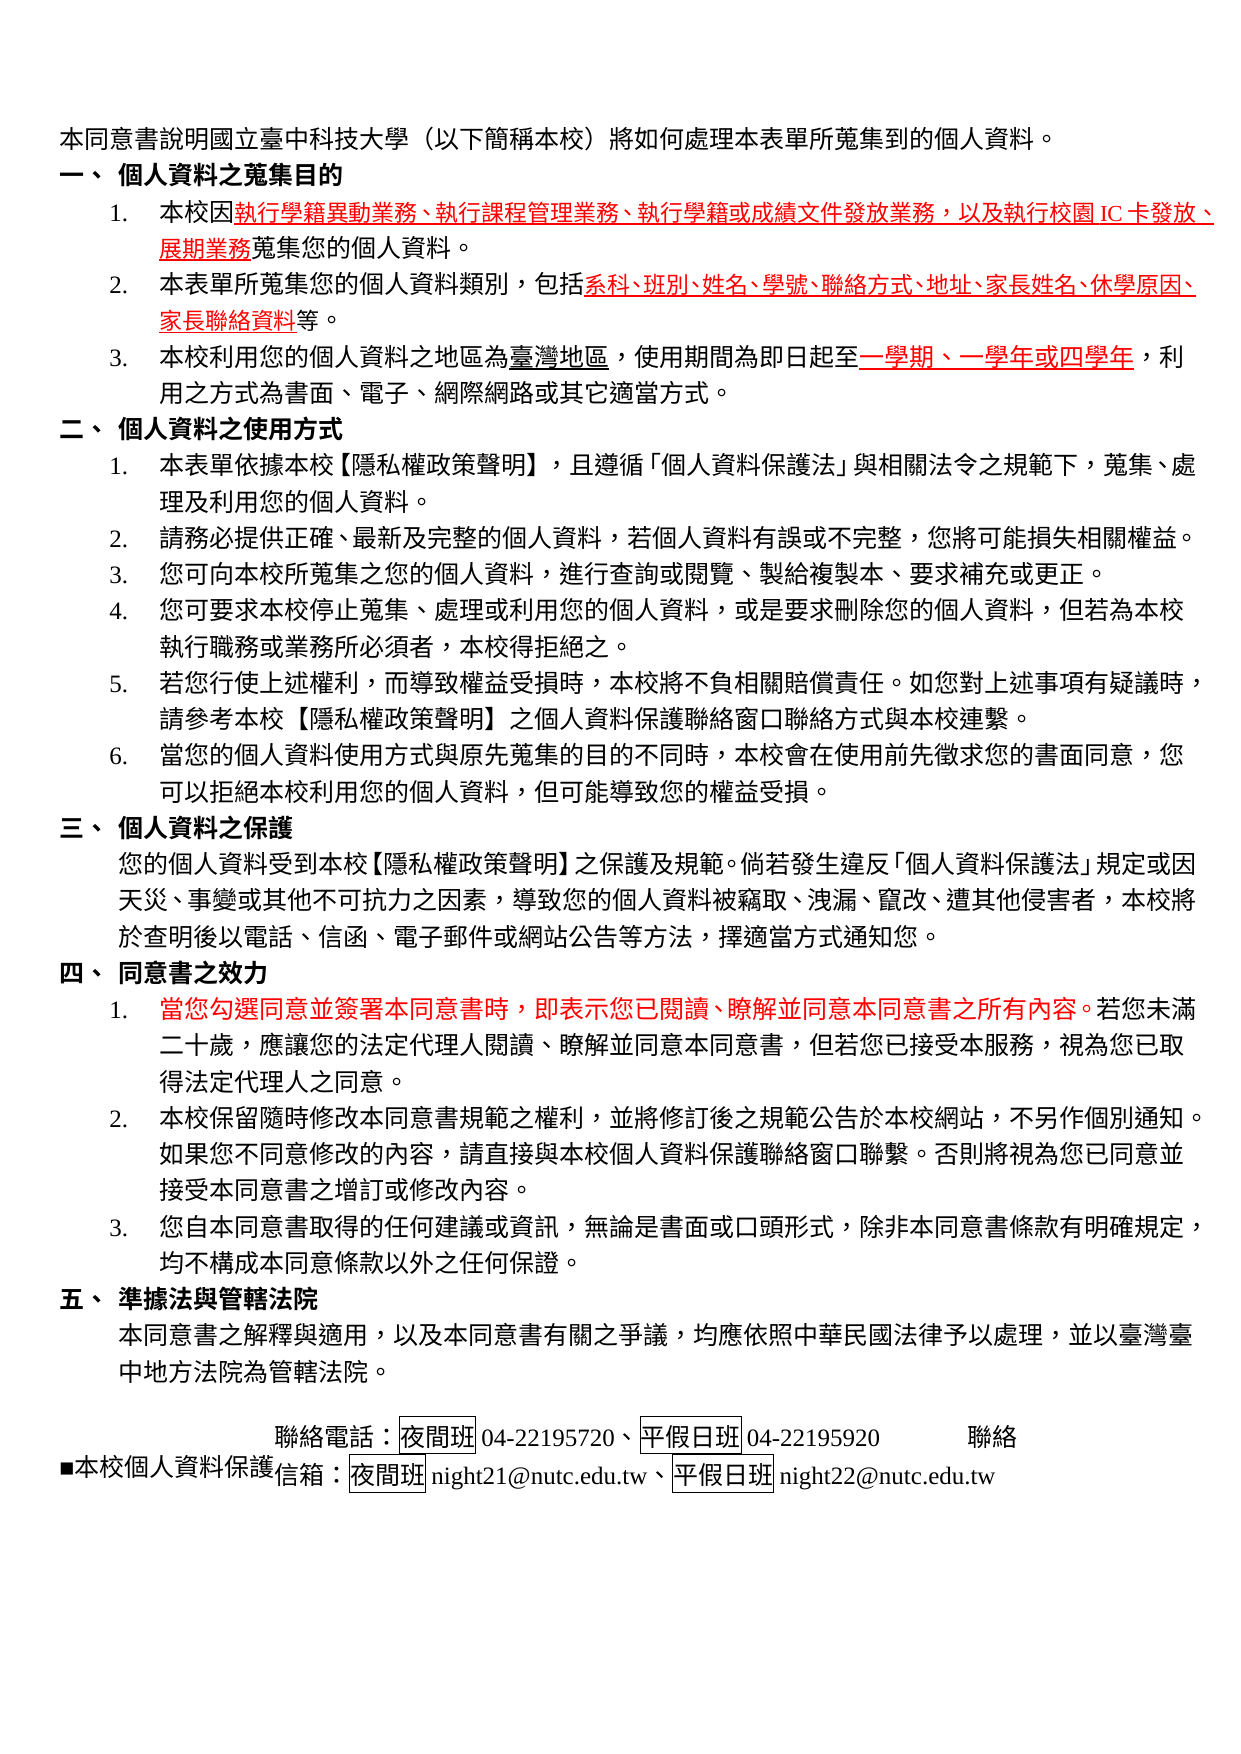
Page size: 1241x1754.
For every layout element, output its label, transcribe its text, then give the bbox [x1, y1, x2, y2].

list 個人資料之蒐集目的 [59, 156, 1211, 192]
list 本表單所蒐集您的個人資料類別，包括系科、班別、姓名、學號、聯絡方式、地址、家長姓名、休學原因、家長聯絡資料等。 [109, 264, 1196, 337]
list 您可要求本校停止蒐集、處理或利用您的個人資料，或是要求刪除您的個人資料，但若為本校執行職務或業務所必須者，本校得拒絕之。 [109, 591, 1196, 663]
text ■本校個人資料保護聯絡電話：夜間班04-22195720、平假日班04-22195920 聯絡信箱：夜間班night21@nutc.edu.tw、平假日班night22@nutc.edu.tw [641, 1417, 741, 1453]
list 您自本同意書取得的任何建議或資訊，無論是書面或口頭形式，除非本同意書條款有明確規定，均不構成本同意條款以外之任何保證。 [109, 1207, 1196, 1279]
text ■本校個人資料保護聯絡電話：夜間班04-22195720、平假日班04-22195920 聯絡信箱：夜間班night21@nutc.edu.tw、平假日班night22@nutc.edu.tw [742, 1416, 1211, 1493]
text 本同意書之解釋與適用，以及本同意書有關之爭議，均應依照中華民國法律予以處理，並以臺灣臺中地方法院為管轄法院。 [118, 1316, 1196, 1388]
text ■本校個人資料保護聯絡電話：夜間班04-22195720、平假日班04-22195920 聯絡信箱：夜間班night21@nutc.edu.tw、平假日班night22@nutc.edu.tw [400, 1417, 475, 1453]
list 準據法與管轄法院 [59, 1279, 1211, 1316]
list 本校利用您的個人資料之地區為臺灣地區，使用期間為即日起至一學期、一學年或四學年，利用之方式為書面、電子、網際網路或其它適當方式。 [109, 337, 1196, 409]
text 本同意書說明國立臺中科技大學（以下簡稱本校）將如何處理本表單所蒐集到的個人資料。 [59, 119, 1211, 156]
list 同意書之效力 [59, 953, 1211, 989]
list 您可向本校所蒐集之您的個人資料，進行查詢或閱覽、製給複製本、要求補充或更正。 [109, 554, 1211, 591]
text 您的個人資料受到本校【隱私權政策聲明】之保護及規範。倘若發生違反「個人資料保護法」規定或因天災、事變或其他不可抗力之因素，導致您的個人資料被竊取、洩漏、竄改、遭其他侵害者，本校將於查明後以電話、信函、電子郵件或網站公告等方法，擇適當方式通知您。 [118, 844, 1196, 953]
list 當您勾選同意並簽署本同意書時，即表示您已閱讀、瞭解並同意本同意書之所有內容。若您未滿二十歲，應讓您的法定代理人閱讀、瞭解並同意本同意書，但若您已接受本服務，視為您已取得法定代理人之同意。 [109, 989, 1196, 1098]
list 個人資料之保護 [59, 808, 1211, 844]
list 本表單依據本校【隱私權政策聲明】，且遵循「個人資料保護法」與相關法令之規範下，蒐集、處理及利用您的個人資料。 [109, 446, 1196, 518]
list 本校保留隨時修改本同意書規範之權利，並將修訂後之規範公告於本校網站，不另作個別通知。如果您不同意修改的內容，請直接與本校個人資料保護聯絡窗口聯繫。否則將視為您已同意並接受本同意書之增訂或修改內容。 [109, 1098, 1196, 1207]
list 當您的個人資料使用方式與原先蒐集的目的不同時，本校會在使用前先徵求您的書面同意，您可以拒絕本校利用您的個人資料，但可能導致您的權益受損。 [109, 736, 1196, 808]
text ■本校個人資料保護聯絡電話：夜間班04-22195720、平假日班04-22195920 聯絡信箱：夜間班night21@nutc.edu.tw、平假日班night22@nutc.edu.tw [426, 1416, 672, 1493]
text ■本校個人資料保護聯絡電話：夜間班04-22195720、平假日班04-22195920 聯絡信箱：夜間班night21@nutc.edu.tw、平假日班night22@nutc.edu.tw [350, 1455, 425, 1492]
text ■本校個人資料保護聯絡電話：夜間班04-22195720、平假日班04-22195920 聯絡信箱：夜間班night21@nutc.edu.tw、平假日班night22@nutc.edu.tw [59, 1416, 399, 1493]
list 個人資料之使用方式 [59, 409, 1211, 446]
list 請務必提供正確、最新及完整的個人資料，若個人資料有誤或不完整，您將可能損失相關權益。 [109, 518, 1196, 554]
list 若您行使上述權利，而導致權益受損時，本校將不負相關賠償責任。如您對上述事項有疑議時，請參考本校【隱私權政策聲明】之個人資料保護聯絡窗口聯絡方式與本校連繫。 [109, 663, 1211, 736]
text ■本校個人資料保護聯絡電話：夜間班04-22195720、平假日班04-22195920 聯絡信箱：夜間班night21@nutc.edu.tw、平假日班night22@nutc.edu.tw [673, 1455, 773, 1492]
list 本校因執行學籍異動業務、執行課程管理業務、執行學籍或成績文件發放業務，以及執行校園IC卡發放、展期業務蒐集您的個人資料。 [109, 192, 1196, 264]
